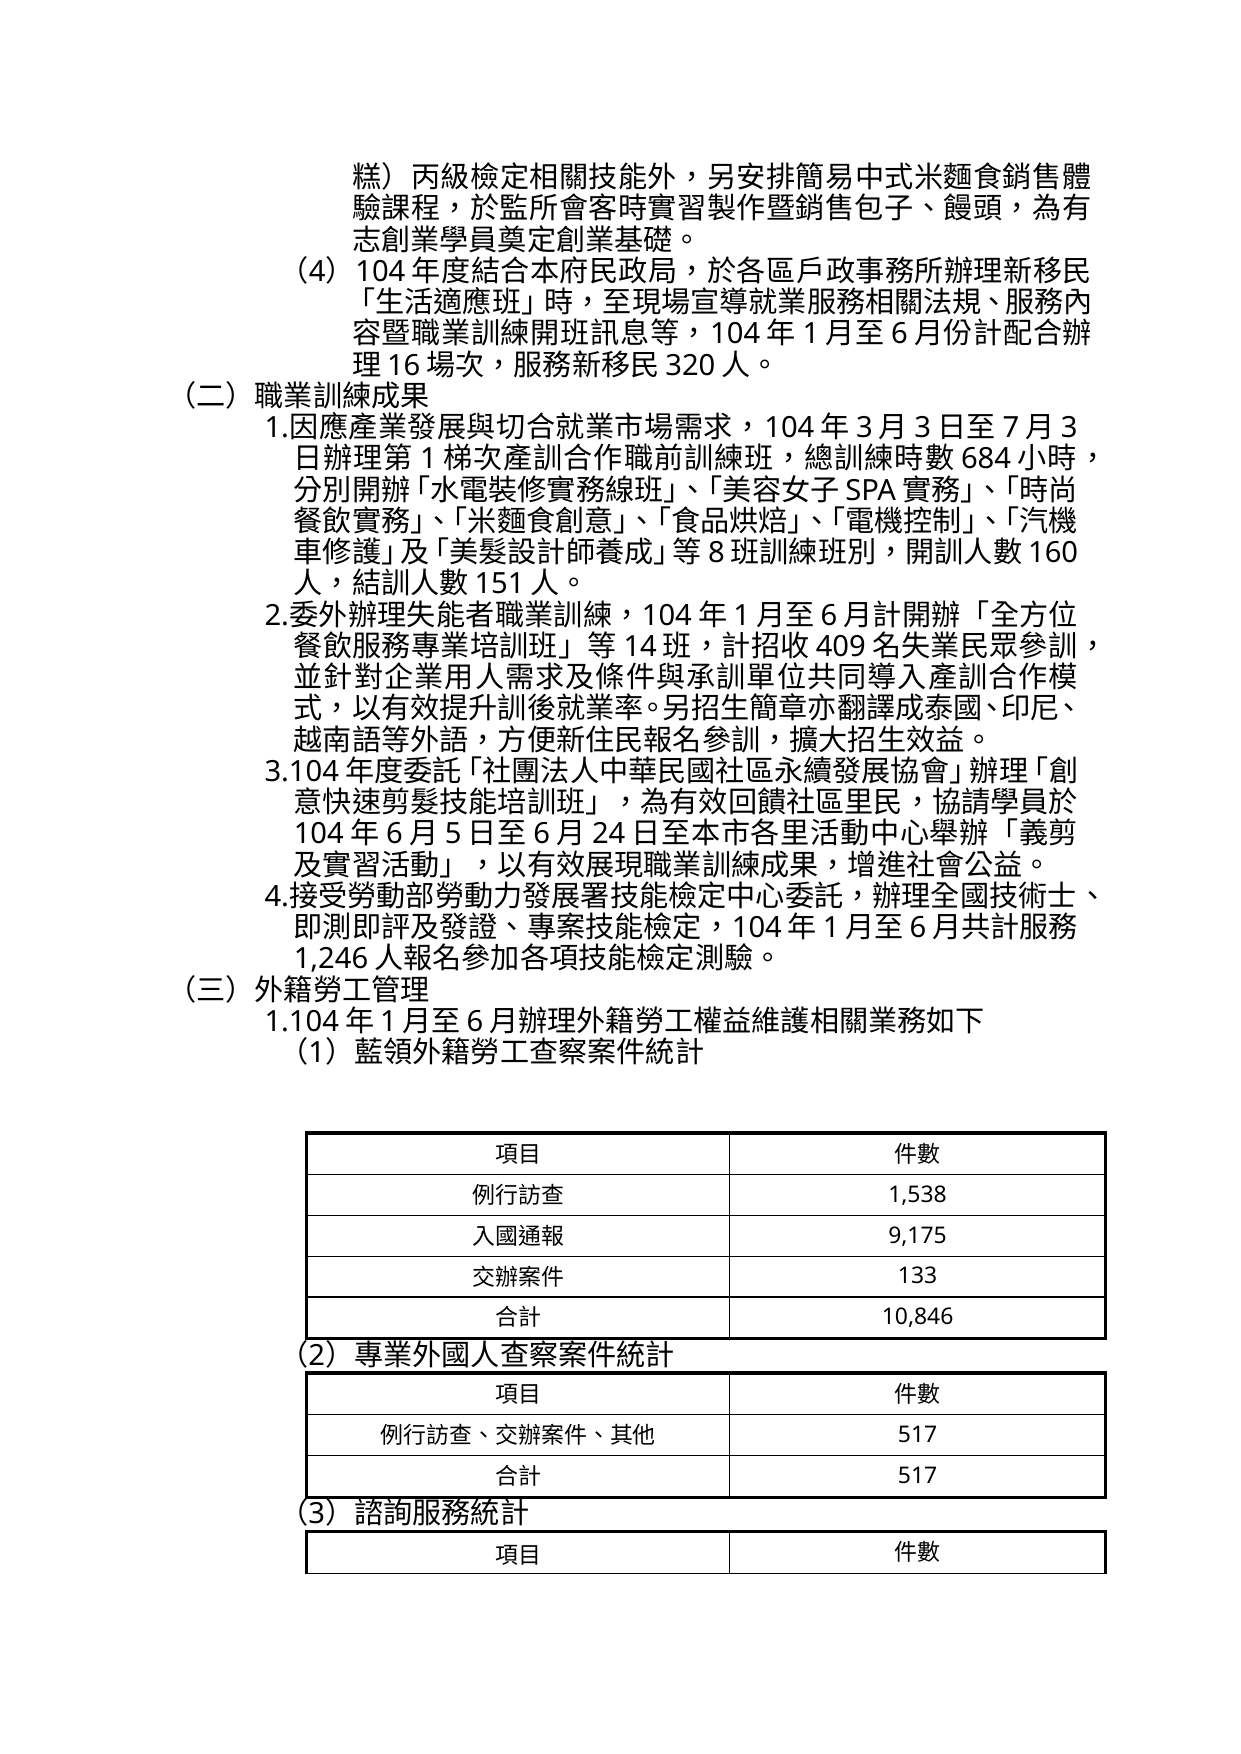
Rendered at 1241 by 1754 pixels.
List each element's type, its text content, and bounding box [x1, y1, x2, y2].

text （3）諮詢服務統計 [279, 1499, 1092, 1530]
text 1.104年1月至6月辦理外籍勞工權益維護相關業務如下 [264, 1006, 1078, 1038]
text （三）外籍勞工管理 [148, 975, 1092, 1006]
text （1）藍領外籍勞工查察案件統計 [279, 1038, 1092, 1069]
text 糕）丙級檢定相關技能外，另安排簡易中式米麵食銷售體驗課程，於監所會客時實習製作暨銷售包子、饅頭，為有志創業學員奠定創業基礎。 [279, 163, 1092, 256]
table_cell 入國通報 [308, 1216, 729, 1256]
table_cell 133 [730, 1257, 1104, 1296]
text 2.委外辦理失能者職業訓練，104年1月至6月計開辦「全方位餐飲服務專業培訓班」等14班，計招收409名失業民眾參訓，並針對企業用人需求及條件與承訓單位共同導入產訓合作模式，以有效提升訓後就業率。另招生簡章亦翻譯成泰國、印尼、越南語等外語，方便新住民報名參訓，擴大招生效益。 [264, 600, 1078, 756]
table_cell 10,846 [730, 1298, 1104, 1337]
table_header 件數 [730, 1135, 1104, 1174]
table_cell 合計 [308, 1298, 729, 1337]
text 4.接受勞動部勞動力發展署技能檢定中心委託，辦理全國技術士、即測即評及發證、專案技能檢定，104年1月至6月共計服務1,246人報名參加各項技能檢定測驗。 [264, 881, 1078, 975]
table_cell 517 [730, 1415, 1104, 1455]
text 1.因應產業發展與切合就業市場需求，104年3月3日至7月3日辦理第1梯次產訓合作職前訓練班，總訓練時數684小時，分別開辦「水電裝修實務線班」、「美容女子SPA實務」、「時尚餐飲實務」、「米麵食創意」、「食品烘焙」、「電機控制」、「汽機車修護」及「美髮設計師養成」等8班訓練班別，開訓人數160人，結訓人數151人。 [264, 413, 1078, 600]
table_header 件數 [730, 1533, 1104, 1573]
table_header 項目 [308, 1375, 729, 1414]
table_cell 例行訪查、交辦案件、其他 [308, 1415, 729, 1455]
table_header 項目 [308, 1533, 729, 1573]
table_cell 9,175 [730, 1216, 1104, 1256]
table_cell 交辦案件 [308, 1257, 729, 1296]
table_header 項目 [308, 1135, 729, 1174]
text （4）104年度結合本府民政局，於各區戶政事務所辦理新移民「生活適應班」時，至現場宣導就業服務相關法規、服務內容暨職業訓練開班訊息等，104年1月至6月份計配合辦理16場次，服務新移民320人。 [279, 256, 1092, 381]
table_cell 例行訪查 [308, 1175, 729, 1215]
text （2）專業外國人查察案件統計 [279, 1340, 1092, 1371]
table_cell 合計 [308, 1456, 729, 1496]
text 3.104年度委託「社團法人中華民國社區永續發展協會」辦理「創意快速剪髮技能培訓班」，為有效回饋社區里民，協請學員於104年6月5日至6月24日至本市各里活動中心舉辦「義剪及實習活動」，以有效展現職業訓練成果，增進社會公益。 [264, 756, 1078, 881]
table_cell 517 [730, 1456, 1104, 1496]
text （二）職業訓練成果 [148, 381, 1092, 413]
table_cell 1,538 [730, 1175, 1104, 1215]
table_header 件數 [730, 1375, 1104, 1414]
